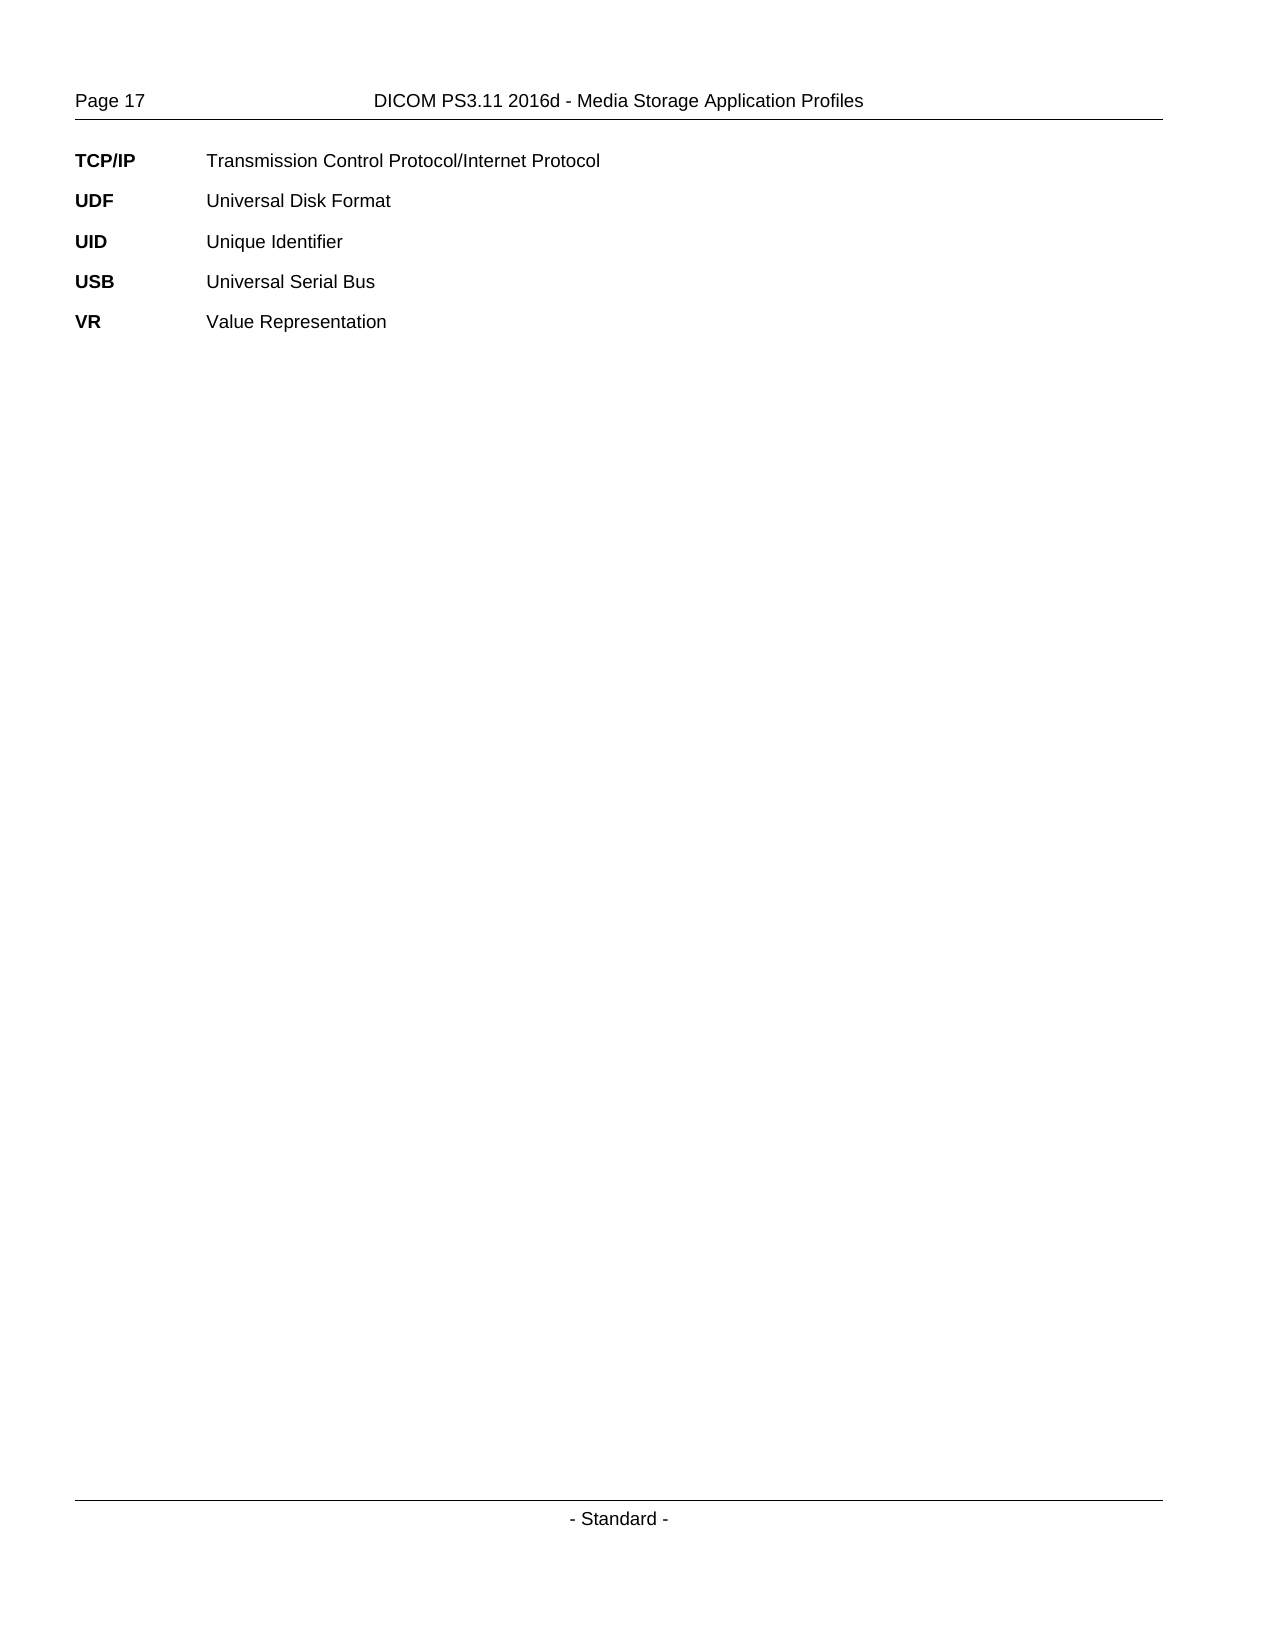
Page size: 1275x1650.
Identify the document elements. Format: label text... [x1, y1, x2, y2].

text UID Unique Identifier [75, 231, 1162, 252]
text USB Universal Serial Bus [75, 271, 1162, 292]
text VR Value Representation [75, 311, 1162, 333]
text TCP/IP Transmission Control Protocol/Internet Protocol [75, 150, 1162, 172]
text UDF Universal Disk Format [75, 190, 1162, 212]
